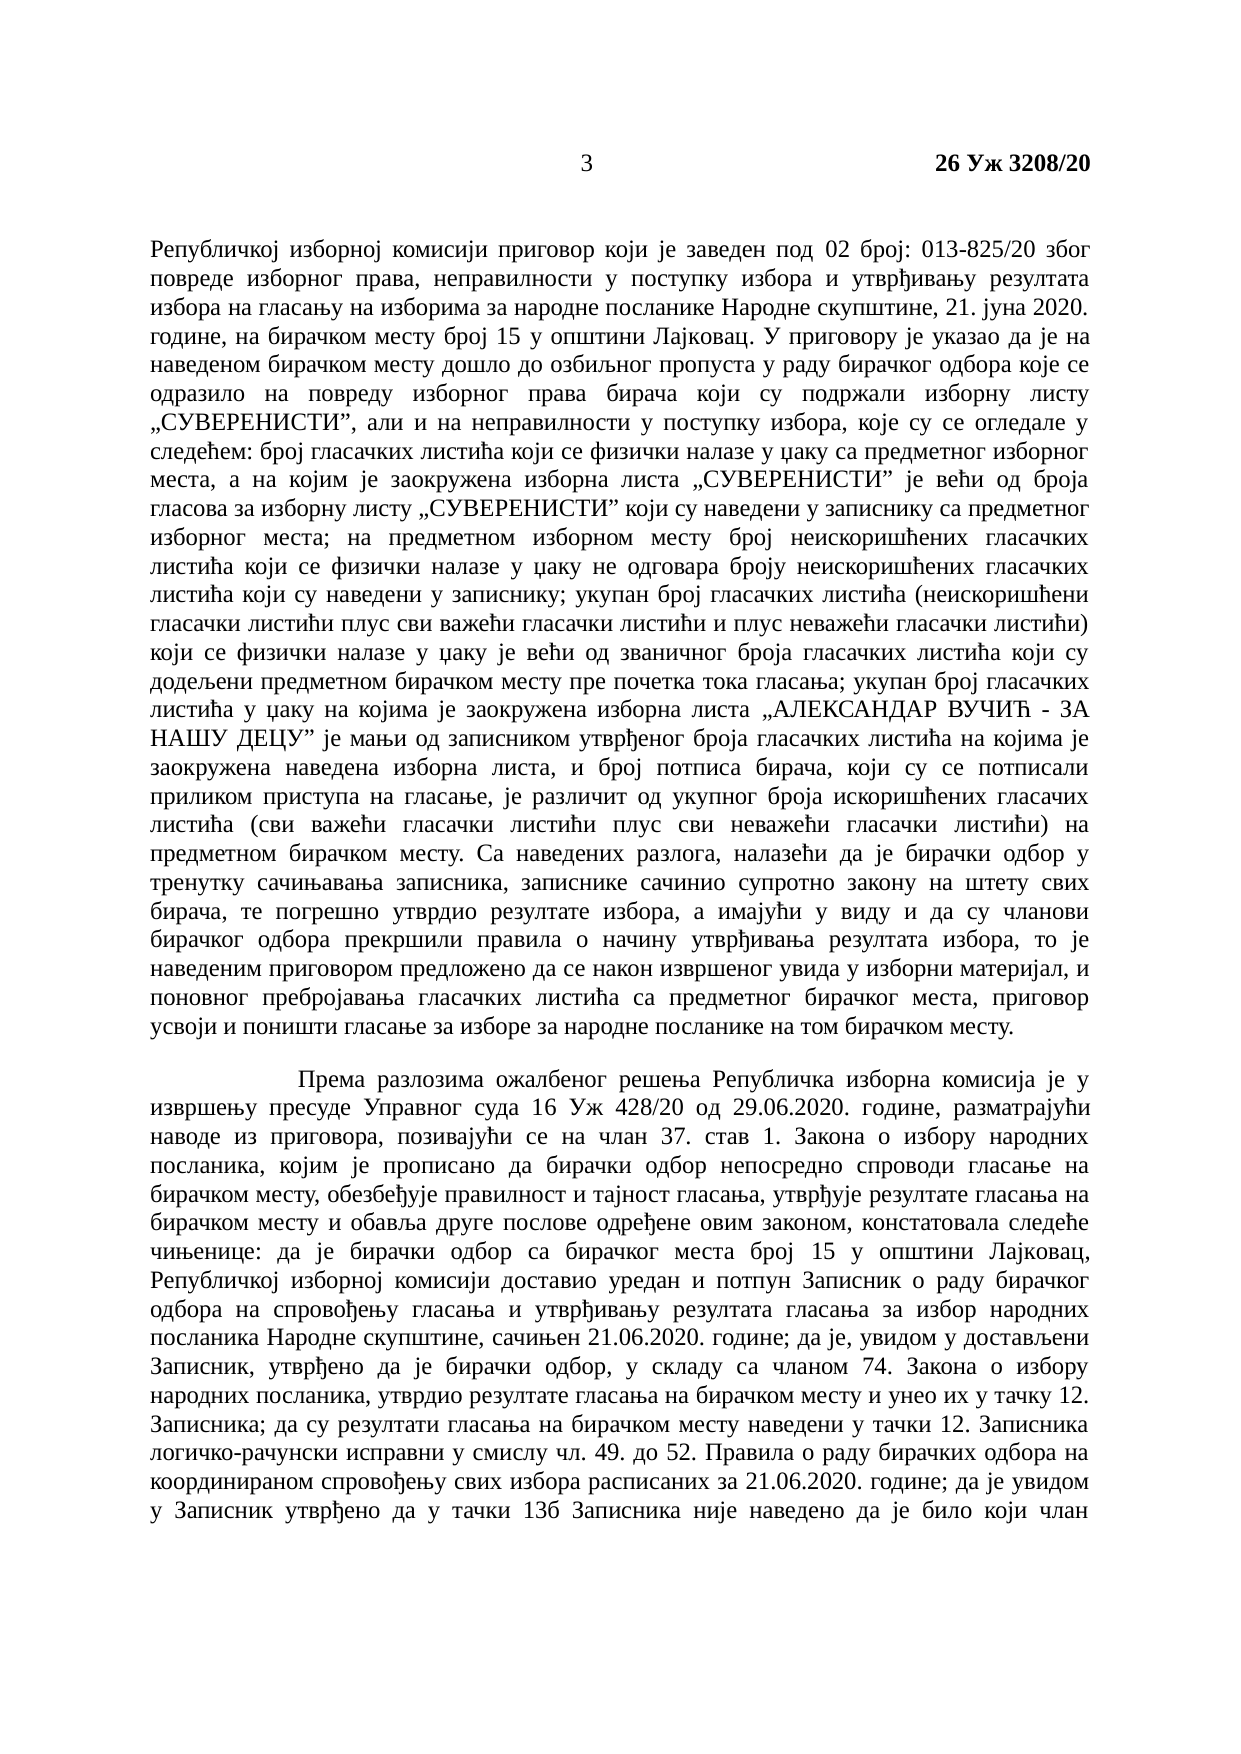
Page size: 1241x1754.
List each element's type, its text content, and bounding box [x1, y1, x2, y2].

text Републичкој изборној комисији приговор који је заведен под 02 број: 013-825/20 због повреде изборног права, неправилности у поступку избора и утврђивању резултата избора на гласању на изборима за народне посланике Народне скупштине, 21. јуна 2020. године, на бирачком месту број 15 у општини Лајковац. У приговору је указао да је на наведеном бирачком месту дошло до озбиљног пропуста у раду бирачког одбора које се одразило на повреду изборног права бирача који су подржали изборну листу „СУВЕРЕНИСТИ”, али и на неправилности у поступку избора, које су се огледале у следећем: број гласачких листића који се физички налазе у џаку са предметног изборног места, а на којим је заокружена изборна листа „СУВЕРЕНИСТИ” је већи од броја гласова за изборну листу „СУВЕРЕНИСТИ” који су наведени у записнику са предметног изборног места; на предметном изборном месту број неискоришћених гласачких листића који се физички налазе у џаку не одговара броју неискоришћених гласачких листића који су наведени у записнику; укупан број гласачких листића (неискоришћени гласачки листићи плус сви важећи гласачки листићи и плус неважећи гласачки листићи) који се физички налазе у џаку је већи од званичног броја гласачких листића који су додељени предметном бирачком месту пре почетка тока гласања; укупан број гласачких листића у џаку на којима је заокружена изборна листа „АЛЕКСАНДАР ВУЧИЋ - ЗА НАШУ ДЕЦУ” је мањи од записником утврђеног броја гласачких листића на којима је заокружена наведена изборна листа, и број потписа бирача, који су се потписали приликом приступа на гласање, је различит од укупног броја искоришћених гласачих листића (сви важећи гласачки листићи плус сви неважећи гласачки листићи) на предметном бирачком месту. Са наведених разлога, налазећи да је бирачки одбор у тренутку сачињавања записника, записнике сачинио супротно закону на штету свих бирача, те погрешно утврдио резултате избора, а имајући у виду и да су чланови бирачког одбора прекршили правила о начину утврђивања резултата избора, то је наведеним приговором предложено да се након извршеног увида у изборни материјал, и поновног пребројавања гласачких листића са предметног бирачког места, приговор усвоји и поништи гласање за изборе за народне посланике на том бирачком месту. [150, 234, 1091, 1039]
text Према разлозима ожалбеног решења Републичка изборна комисија је у извршењу пресуде Управног суда 16 Уж 428/20 од 29.06.2020. године, разматрајући наводе из приговора, позивајући се на члан 37. став 1. Закона о избору народних посланика, којим је прописано да бирачки одбор непосредно спроводи гласање на бирачком месту, обезбеђује правилност и тајност гласања, утврђује резултате гласања на бирачком месту и обавља друге послове одређене овим законом, констатовала следеће чињенице: да је бирачки одбор са бирачког места број 15 у општини Лајковац, Републичкој изборној комисији доставио уредан и потпун Записник о раду бирачког одбора на спровођењу гласања и утврђивању резултата гласања за избор народних посланика Народне скупштине, сачињен 21.06.2020. године; да је, увидом у достављени Записник, утврђено да је бирачки одбор, у складу са чланом 74. Закона о избору народних посланика, утврдио резултате гласања на бирачком месту и унео их у тачку 12. Записника; да су резултати гласања на бирачком месту наведени у тачки 12. Записника логичко-рачунски исправни у смислу чл. 49. до 52. Правила о раду бирачких одбора на координираном спровођењу свих избора расписаних за 21.06.2020. године; да је увидом у Записник утврђено да у тачки 13б Записника није наведено да је било који члан [150, 1064, 1091, 1524]
